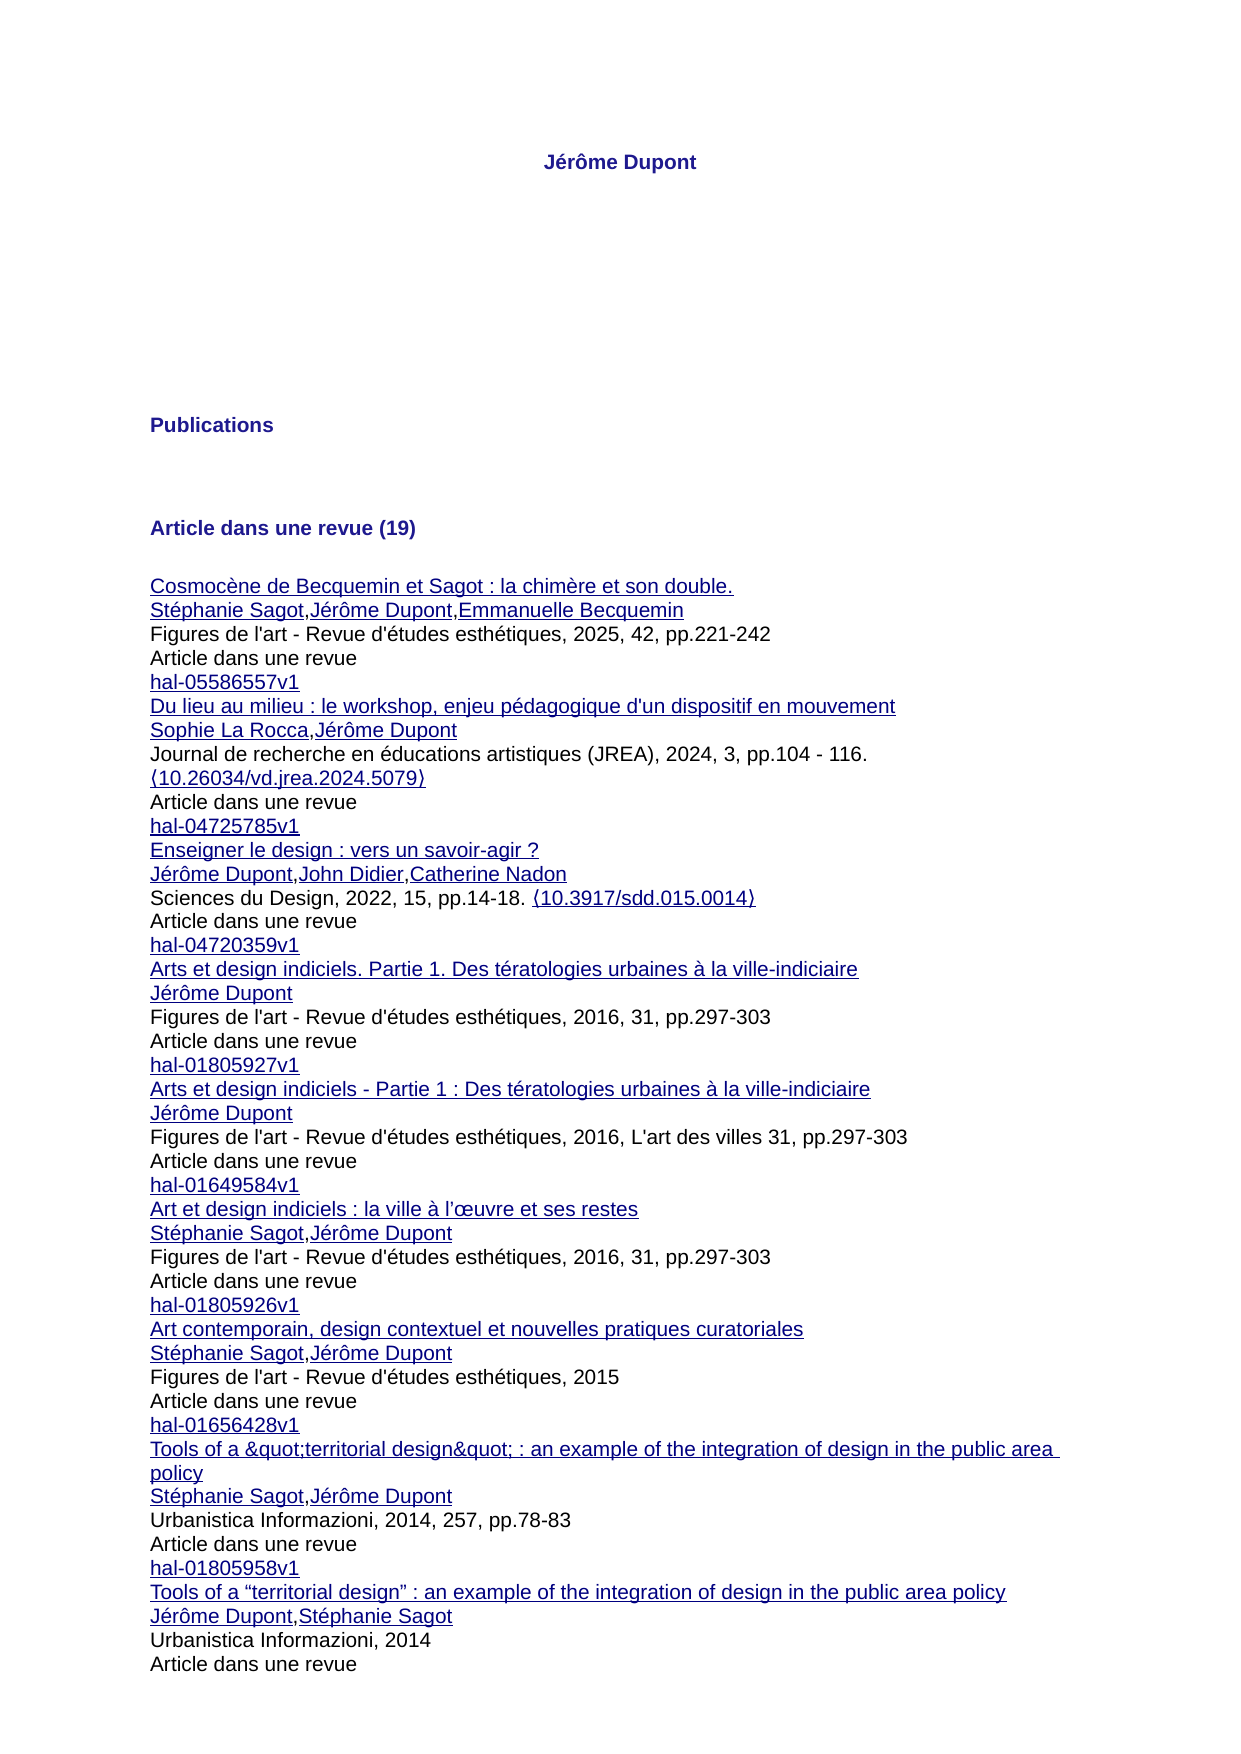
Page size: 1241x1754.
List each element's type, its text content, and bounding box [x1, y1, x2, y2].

subtitle Jérôme Dupont [150, 150, 1090, 174]
table_cell Arts et design indiciels - Partie 1 : Des tératologies urbaines à la ville-indiciaire Jérôme Dupont Figures de l'art - Revue d'études esthétiques, 2016, L'art des villes 31, pp.297-303 Article dans une revue hal-01649584v1 [150, 1077, 1090, 1197]
table_cell Art et design indiciels : la ville à l’œuvre et ses restes Stéphanie Sagot,Jérôme Dupont Figures de l'art - Revue d'études esthétiques, 2016, 31, pp.297-303 Article dans une revue hal-01805926v1 [150, 1197, 1090, 1317]
table_cell Tools of a “territorial design” : an example of the integration of design in the public area policy Jérôme Dupont,Stéphanie Sagot Urbanistica Informazioni, 2014 Article dans une revue [150, 1580, 1090, 1676]
subtitle Publications [150, 412, 1090, 436]
table_cell Art contemporain, design contextuel et nouvelles pratiques curatoriales Stéphanie Sagot,Jérôme Dupont Figures de l'art - Revue d'études esthétiques, 2015 Article dans une revue hal-01656428v1 [150, 1317, 1090, 1436]
subtitle Article dans une revue (19) [150, 516, 1090, 539]
table_cell Du lieu au milieu : le workshop, enjeu pédagogique d'un dispositif en mouvement Sophie La Rocca,Jérôme Dupont Journal de recherche en éducations artistiques (JREA), 2024, 3, pp.104 - 116. ⟨10.26034/vd.jrea.2024.5079⟩ Article dans une revue hal-04725785v1 [150, 694, 1090, 837]
table_cell Arts et design indiciels. Partie 1. Des tératologies urbaines à la ville-indiciaire Jérôme Dupont Figures de l'art - Revue d'études esthétiques, 2016, 31, pp.297-303 Article dans une revue hal-01805927v1 [150, 957, 1090, 1077]
table_cell Tools of a &quot;territorial design&quot; : an example of the integration of design in the public area policy Stéphanie Sagot,Jérôme Dupont Urbanistica Informazioni, 2014, 257, pp.78-83 Article dans une revue hal-01805958v1 [150, 1436, 1090, 1580]
table_cell Enseigner le design : vers un savoir-agir ? Jérôme Dupont,John Didier,Catherine Nadon Sciences du Design, 2022, 15, pp.14-18. ⟨10.3917/sdd.015.0014⟩ Article dans une revue hal-04720359v1 [150, 838, 1090, 957]
table_header Cosmocène de Becquemin et Sagot : la chimère et son double. Stéphanie Sagot,Jérôme Dupont,Emmanuelle Becquemin Figures de l'art - Revue d'études esthétiques, 2025, 42, pp.221-242 Article dans une revue hal-05586557v1 [150, 574, 1090, 694]
